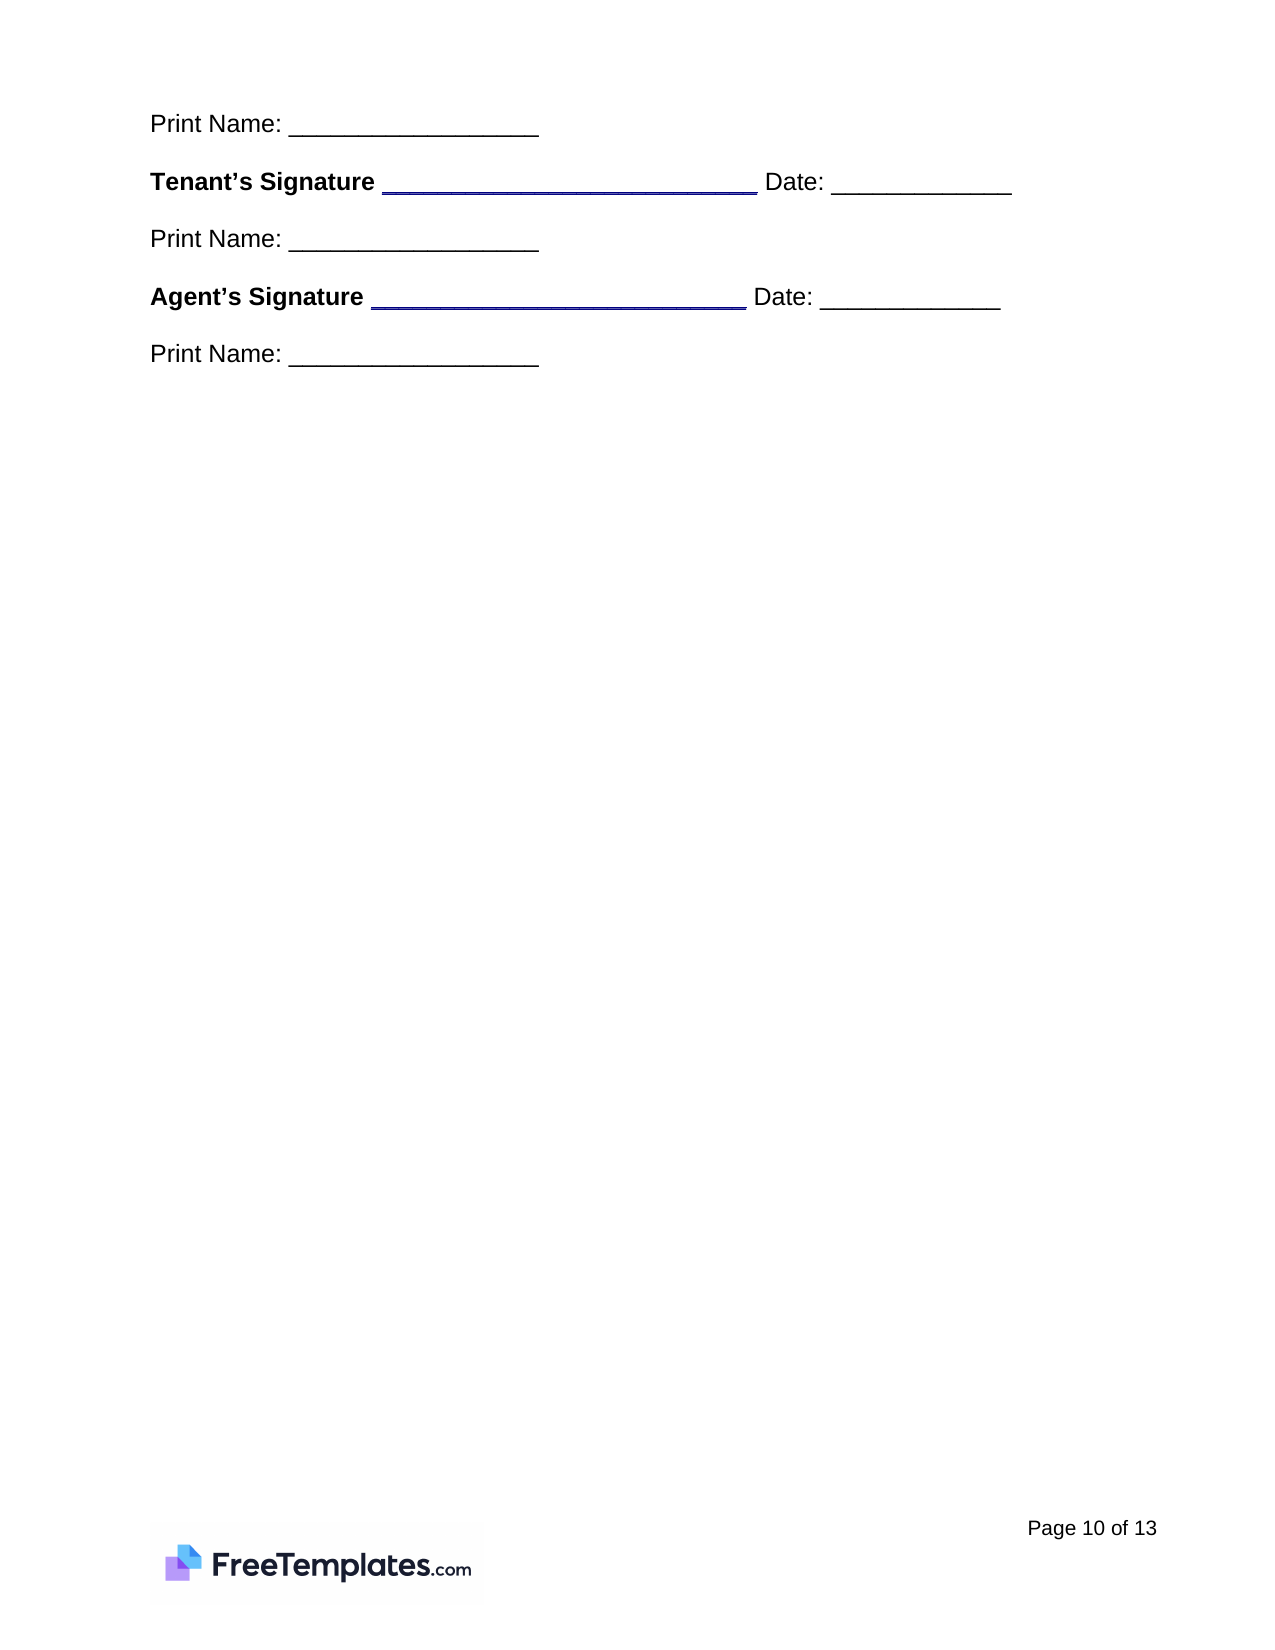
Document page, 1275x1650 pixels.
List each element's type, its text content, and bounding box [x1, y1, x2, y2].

text Agent’s Signature ___________________________ Date: _____________ [150, 282, 1125, 311]
text Print Name: __________________ [150, 339, 1125, 368]
text Tenant’s Signature ___________________________ Date: _____________ [150, 167, 1125, 196]
text Print Name: __________________ [150, 109, 1125, 138]
text Print Name: __________________ [150, 224, 1125, 253]
